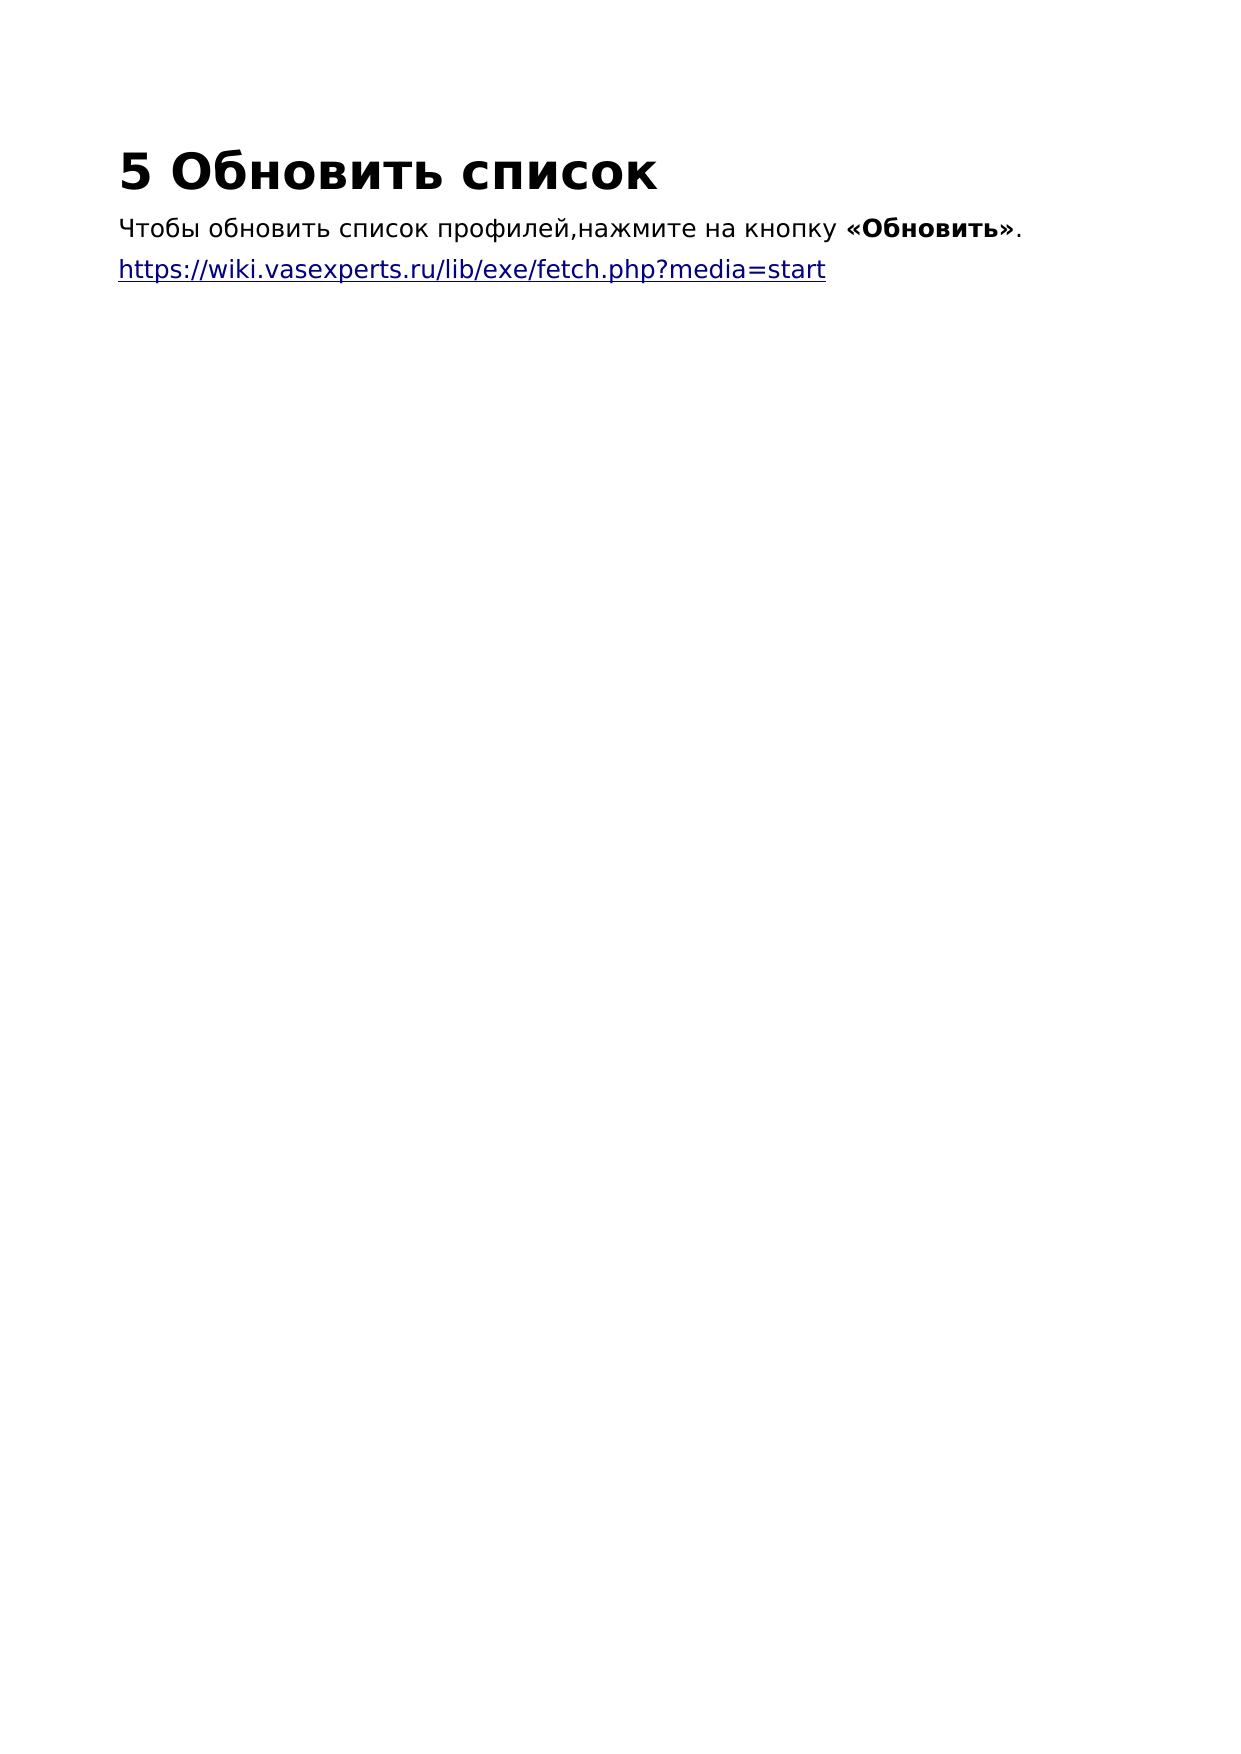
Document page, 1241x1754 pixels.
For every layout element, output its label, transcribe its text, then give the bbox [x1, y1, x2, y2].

text Чтобы обновить список профилей,нажмите на кнопку «Обновить». [118, 214, 1122, 243]
subtitle 5 Обновить список [118, 143, 1122, 201]
text https://wiki.vasexperts.ru/lib/exe/fetch.php?media=start [118, 256, 1122, 285]
